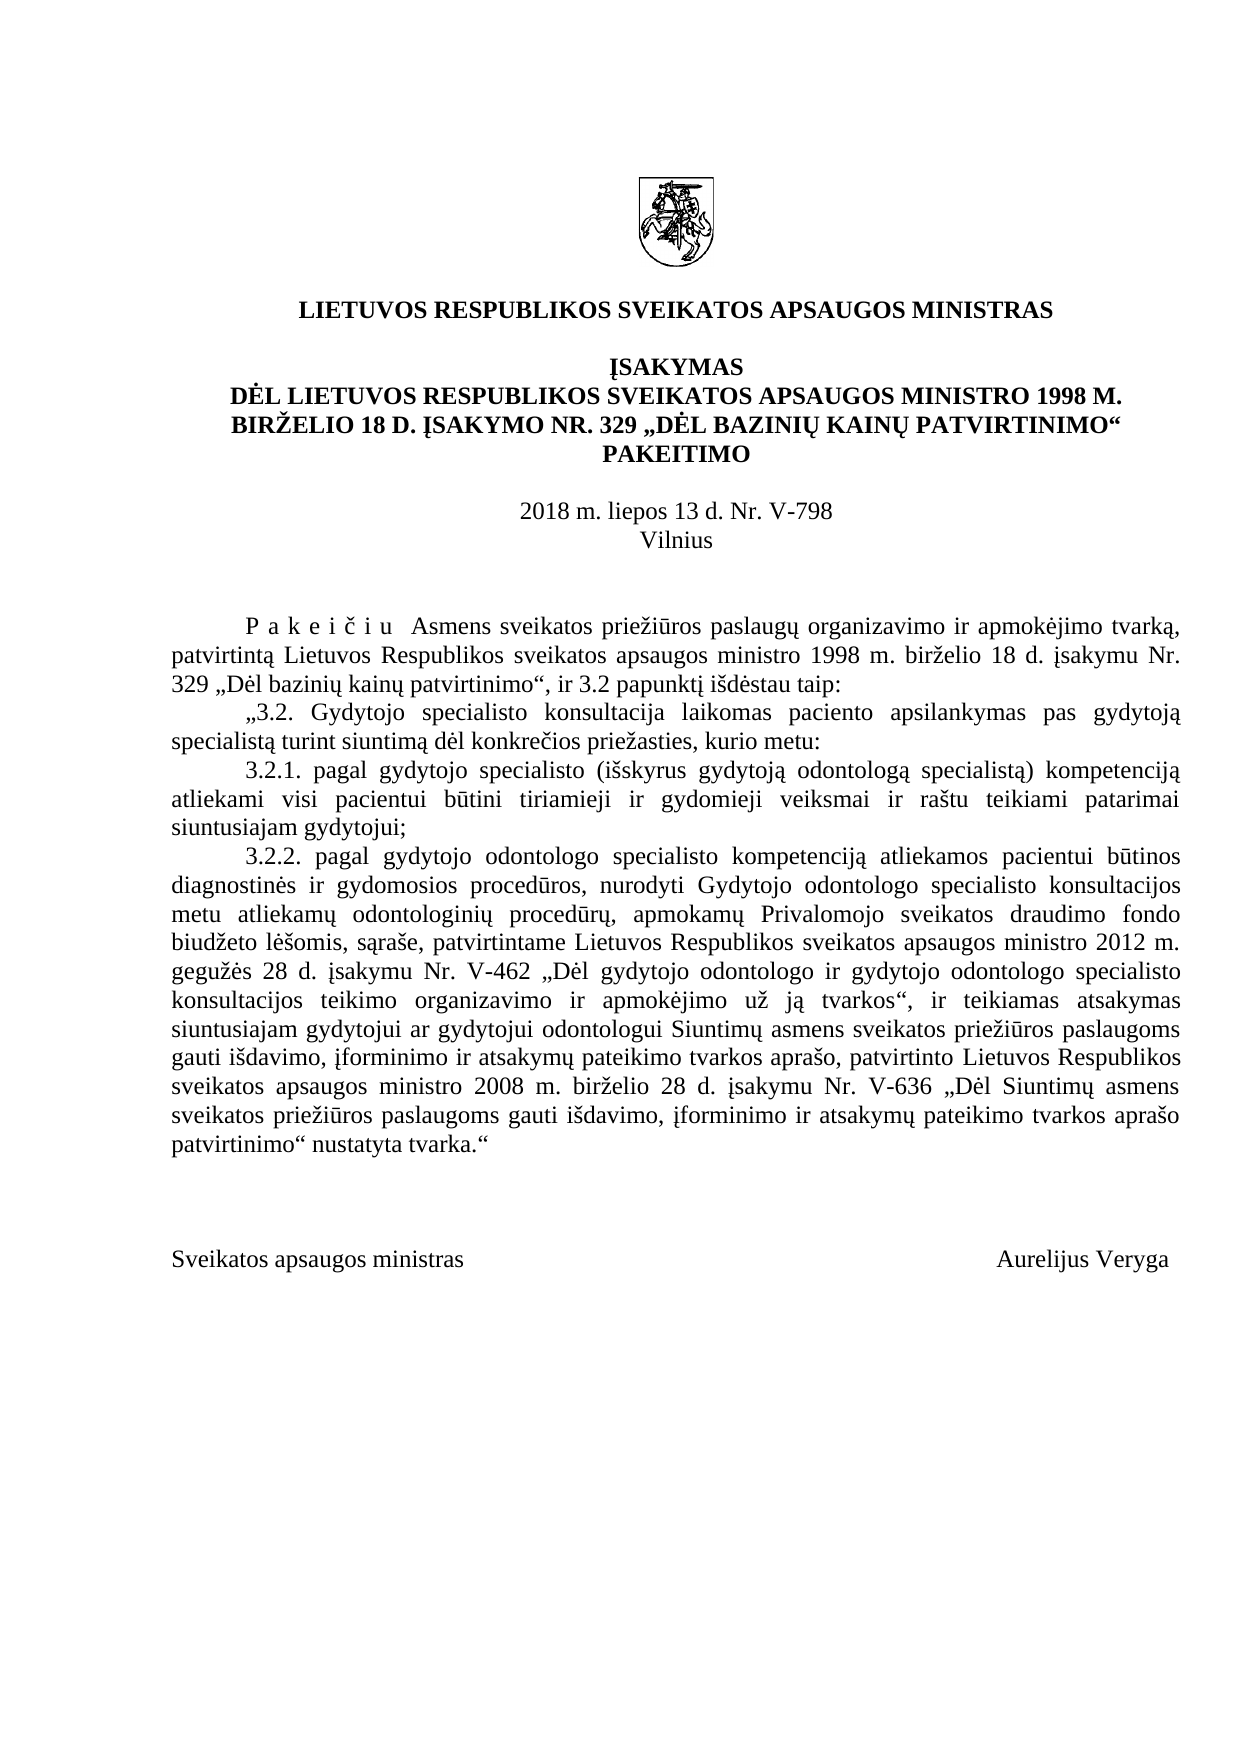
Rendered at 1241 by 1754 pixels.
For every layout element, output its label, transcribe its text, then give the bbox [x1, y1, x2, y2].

text ĮSAKYMAS [171, 352, 1181, 381]
text 2018 m. liepos 13 d. Nr. V-798 [171, 496, 1181, 525]
text Vilnius [171, 525, 1181, 554]
text Sveikatos apsaugos ministras Aurelijus Veryga [171, 1244, 1181, 1272]
text 3.2.1. pagal gydytojo specialisto (išskyrus gydytoją odontologą specialistą) kompetenciją atliekami visi pacientui būtini tiriamieji ir gydomieji veiksmai ir raštu teikiami patarimai siuntusiajam gydytojui; [171, 755, 1181, 841]
text 3.2.2. pagal gydytojo odontologo specialisto kompetenciją atliekamos pacientui būtinos diagnostinės ir gydomosios procedūros, nurodyti Gydytojo odontologo specialisto konsultacijos metu atliekamų odontologinių procedūrų, apmokamų Privalomojo sveikatos draudimo fondo biudžeto lėšomis, sąraše, patvirtintame Lietuvos Respublikos sveikatos apsaugos ministro 2012 m. gegužės 28 d. įsakymu Nr. V-462 „Dėl gydytojo odontologo ir gydytojo odontologo specialisto konsultacijos teikimo organizavimo ir apmokėjimo už ją tvarkos“, ir teikiamas atsakymas siuntusiajam gydytojui ar gydytojui odontologui Siuntimų asmens sveikatos priežiūros paslaugoms gauti išdavimo, įforminimo ir atsakymų pateikimo tvarkos aprašo, patvirtinto Lietuvos Respublikos sveikatos apsaugos ministro 2008 m. birželio 28 d. įsakymu Nr. V-636 „Dėl Siuntimų asmens sveikatos priežiūros paslaugoms gauti išdavimo, įforminimo ir atsakymų pateikimo tvarkos aprašo patvirtinimo“ nustatyta tvarka.“ [171, 841, 1181, 1157]
text P a k e i č i u Asmens sveikatos priežiūros paslaugų organizavimo ir apmokėjimo tvarką, patvirtintą Lietuvos Respublikos sveikatos apsaugos ministro 1998 m. birželio 18 d. įsakymu Nr. 329 „Dėl bazinių kainų patvirtinimo“, ir 3.2 papunktį išdėstau taip: [171, 611, 1181, 697]
text LIETUVOS RESPUBLIKOS SVEIKATOS APSAUGOS MINISTRAS [171, 295, 1181, 324]
text „3.2. Gydytojo specialisto konsultacija laikomas paciento apsilankymas pas gydytoją specialistą turint siuntimą dėl konkrečios priežasties, kurio metu: [171, 697, 1181, 755]
text DĖL LIETUVOS RESPUBLIKOS SVEIKATOS APSAUGOS MINISTRO 1998 M. BIRŽELIO 18 D. ĮSAKYMO NR. 329 „DĖL BAZINIŲ KAINŲ PATVIRTINIMO“ PAKEITIMO [171, 381, 1181, 467]
